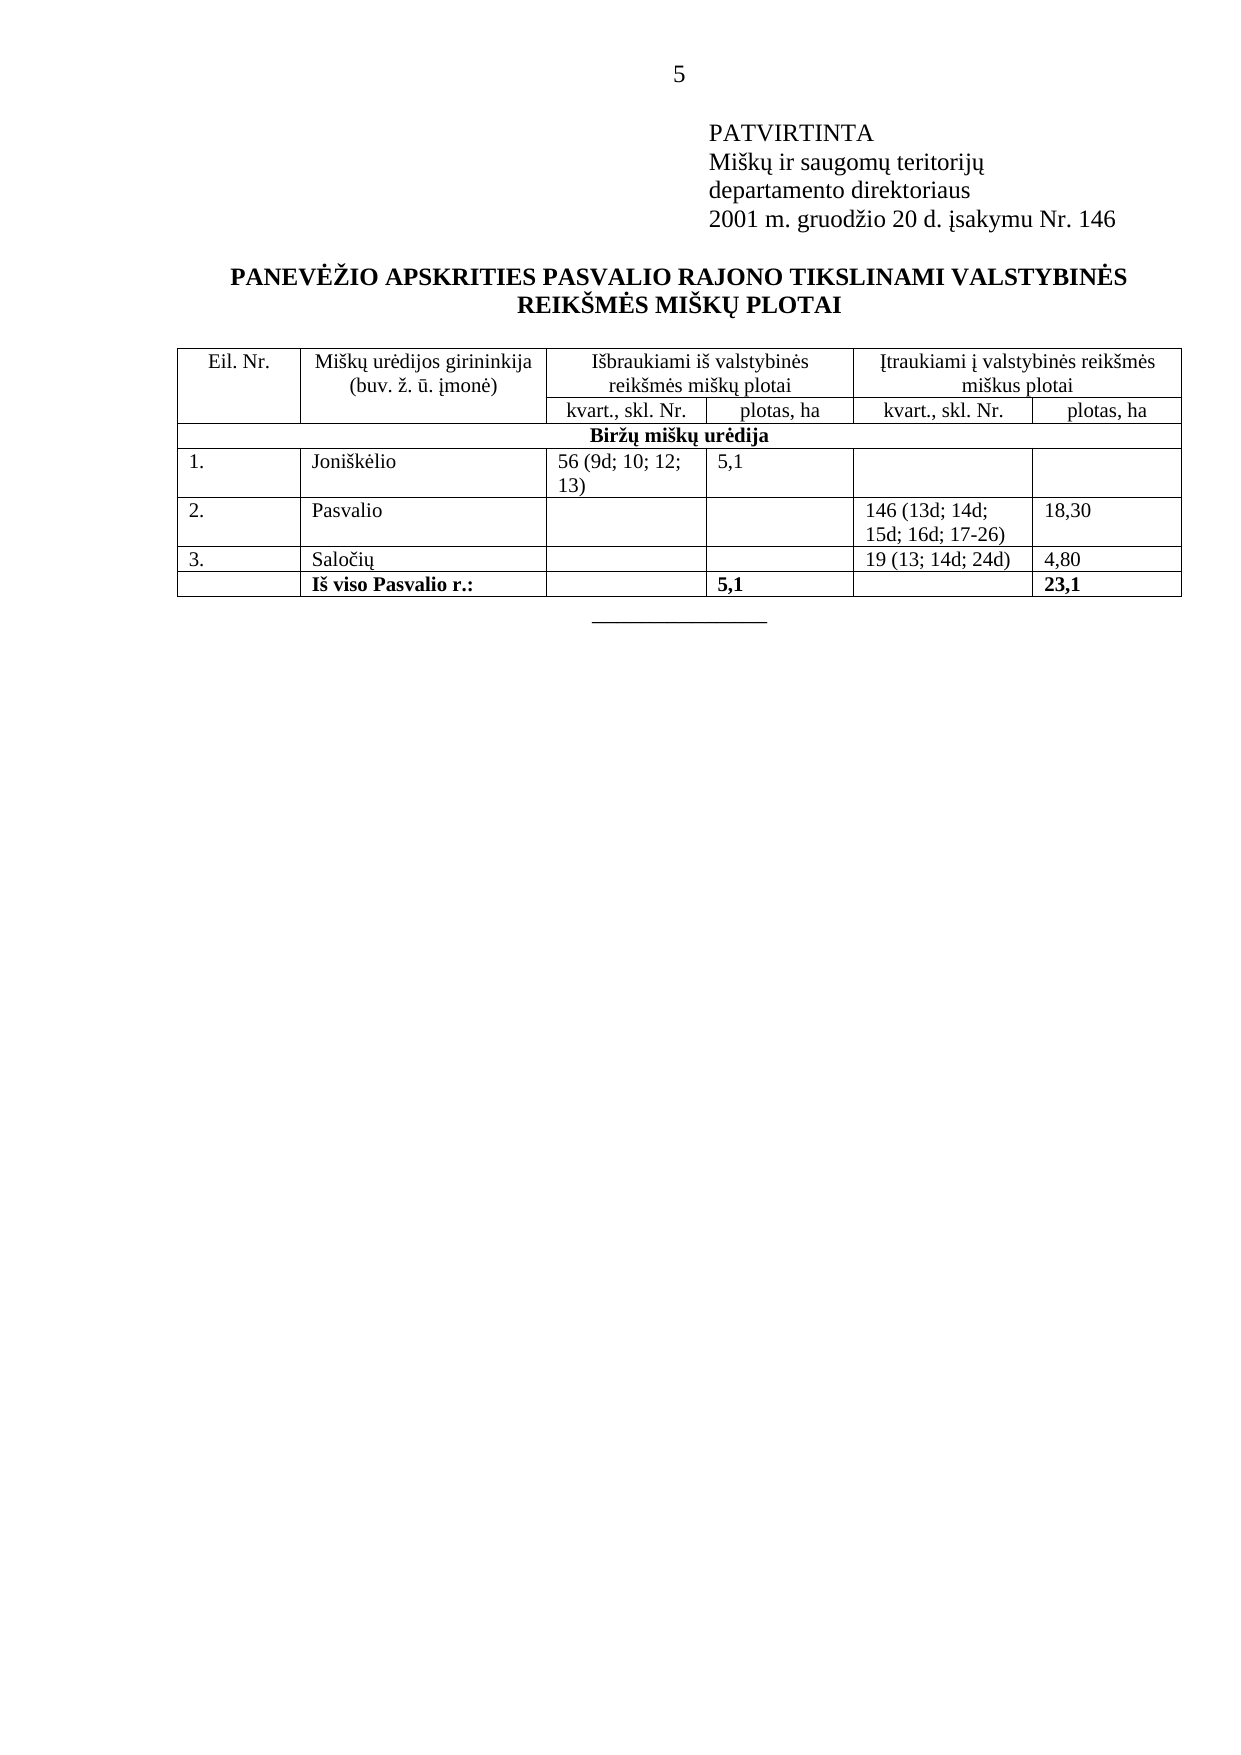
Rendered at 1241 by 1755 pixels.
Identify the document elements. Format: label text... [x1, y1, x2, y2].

table_cell Pasvalio [301, 498, 546, 546]
table_cell 1. [178, 449, 300, 497]
table_cell 3. [178, 547, 300, 571]
table_cell [854, 572, 1032, 596]
table_cell [707, 498, 853, 546]
text PATVIRTINTA [177, 118, 1181, 147]
text 2001 m. gruodžio 20 d. įsakymu Nr. 146 [177, 204, 1181, 233]
table_cell plotas, ha [1033, 398, 1181, 422]
table_cell 56 (9d; 10; 12; 13) [547, 449, 706, 497]
table_header Įtraukiami į valstybinės reikšmės miškus plotai [854, 349, 1181, 397]
table_cell Iš viso Pasvalio r.: [301, 572, 546, 596]
table_cell [707, 547, 853, 571]
table_cell Saločių [301, 547, 546, 571]
table_cell 4,80 [1033, 547, 1181, 571]
table_cell 19 (13; 14d; 24d) [854, 547, 1032, 571]
table_cell 5,1 [707, 449, 853, 497]
table_header Išbraukiami iš valstybinės reikšmės miškų plotai [547, 349, 853, 397]
table_cell plotas, ha [707, 398, 853, 422]
table_cell [547, 498, 706, 546]
table_cell [854, 449, 1032, 497]
text departamento direktoriaus [177, 176, 1181, 204]
table_cell 18,30 [1033, 498, 1181, 546]
table_header Miškų urėdijos girininkija (buv. ž. ū. įmonė) [301, 349, 546, 422]
table_cell [178, 572, 300, 596]
table_cell 2. [178, 498, 300, 546]
table_cell kvart., skl. Nr. [547, 398, 706, 422]
table_cell [1033, 449, 1181, 497]
table_cell 5,1 [707, 572, 853, 596]
table_cell [547, 547, 706, 571]
table_cell kvart., skl. Nr. [854, 398, 1032, 422]
text Miškų ir saugomų teritorijų [177, 147, 1181, 176]
table_cell 146 (13d; 14d; 15d; 16d; 17-26) [854, 498, 1032, 546]
table_cell Joniškėlio [301, 449, 546, 497]
table_cell Biržų miškų urėdija [178, 424, 1181, 447]
text ______________ [177, 597, 1181, 626]
text Panevėžio apskrities Pasvalio rajono tikslinami valstybinės reikšmės miškų plotai [177, 262, 1181, 319]
table_cell [547, 572, 706, 596]
table_cell 23,1 [1033, 572, 1181, 596]
table_header Eil. Nr. [178, 349, 300, 422]
